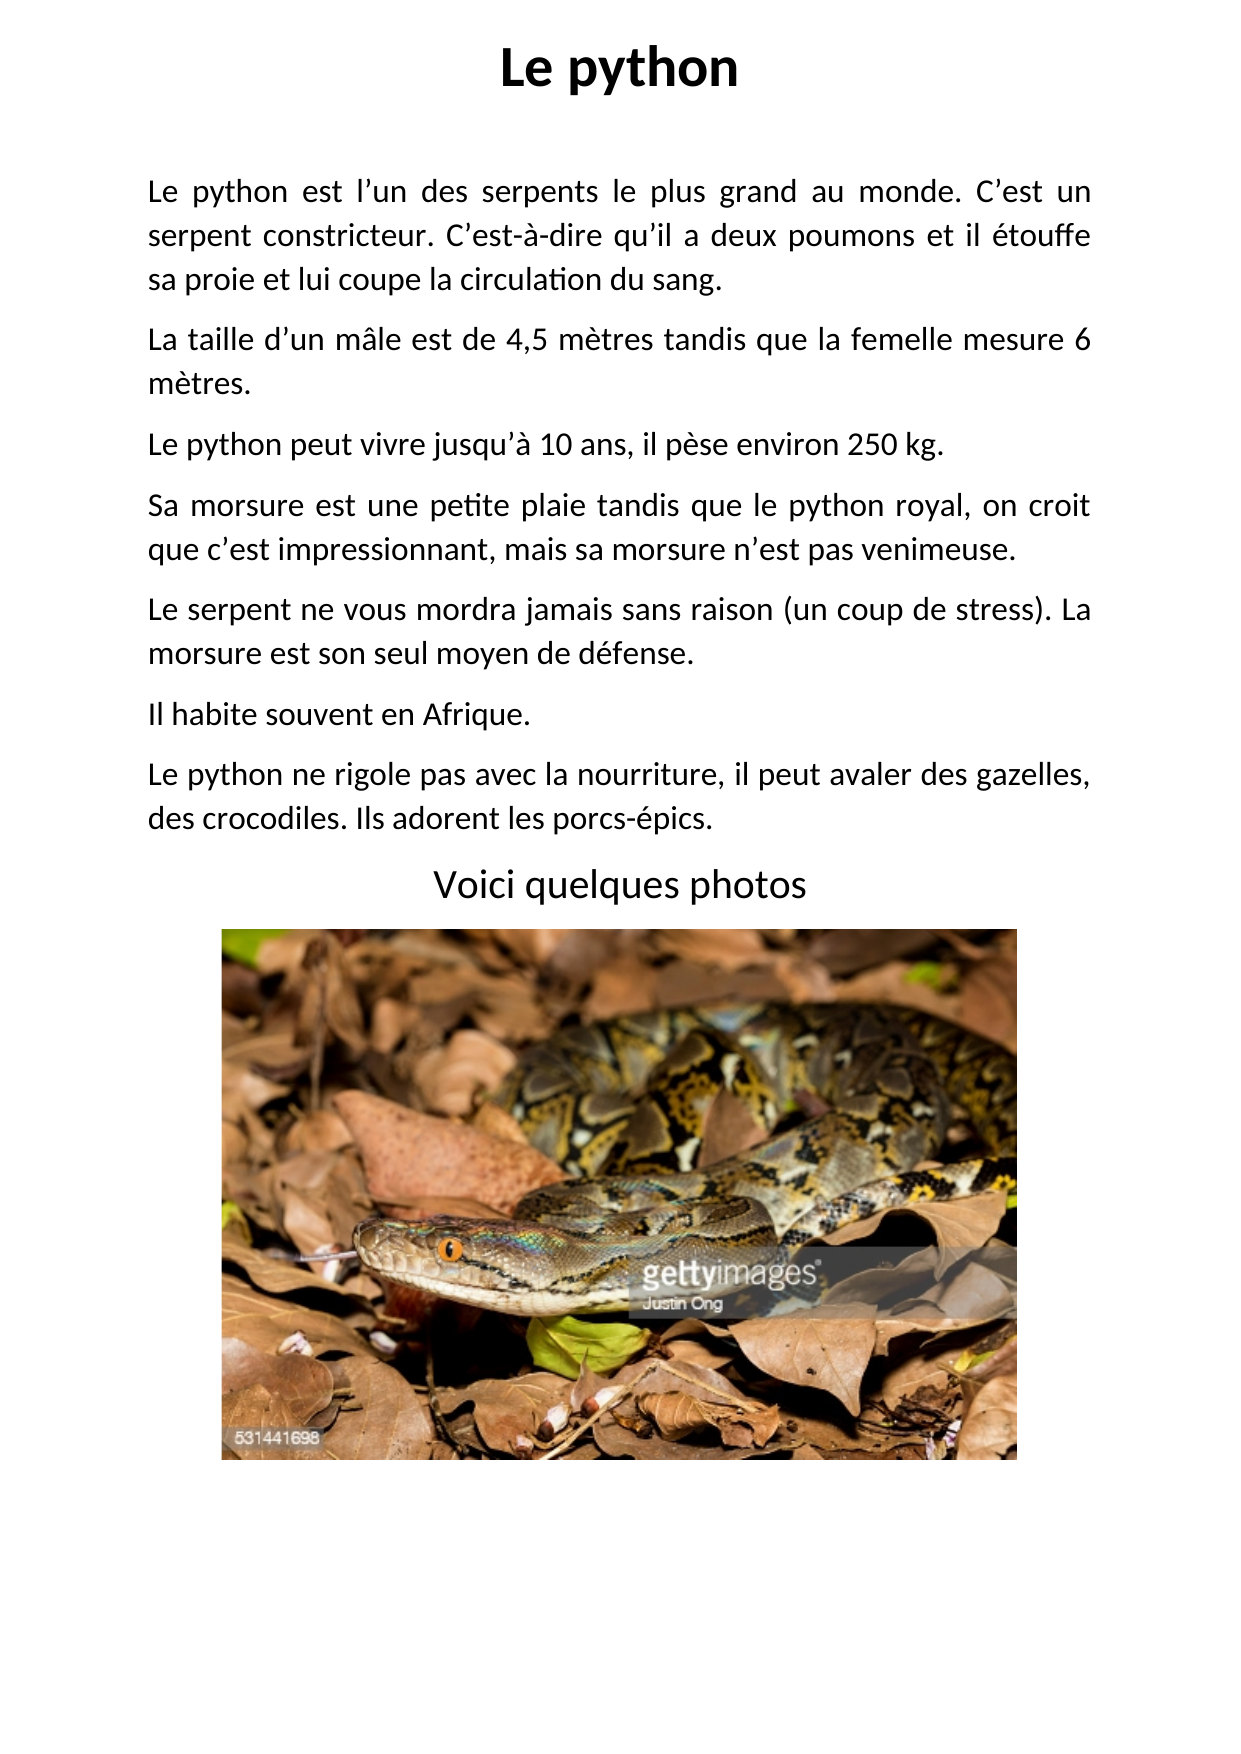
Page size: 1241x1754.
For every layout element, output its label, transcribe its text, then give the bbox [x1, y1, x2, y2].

text Le python est l’un des serpents le plus grand au monde. C’est un serpent constricteur. C’est-à-dire qu’il a deux poumons et il étouffe sa proie et lui coupe la circulation du sang. [148, 170, 1093, 298]
text Sa morsure est une petite plaie tandis que le python royal, on croit que c’est impressionnant, mais sa morsure n’est pas venimeuse. [148, 484, 1093, 568]
text Le python peut vivre jusqu’à 10 ans, il pèse environ 250 kg. [148, 423, 1093, 464]
text Il habite souvent en Afrique. [148, 693, 1093, 733]
text Le python [148, 29, 1093, 101]
text La taille d’un mâle est de 4,5 mètres tandis que la femelle mesure 6 mètres. [148, 318, 1093, 403]
text Le python ne rigole pas avec la nourriture, il peut avaler des gazelles, des crocodiles. Ils adorent les porcs-épics. [148, 753, 1093, 838]
picture [221, 929, 1017, 1460]
text Voici quelques photos [148, 858, 1093, 909]
text Le serpent ne vous mordra jamais sans raison (un coup de stress). La morsure est son seul moyen de défense. [148, 588, 1093, 673]
